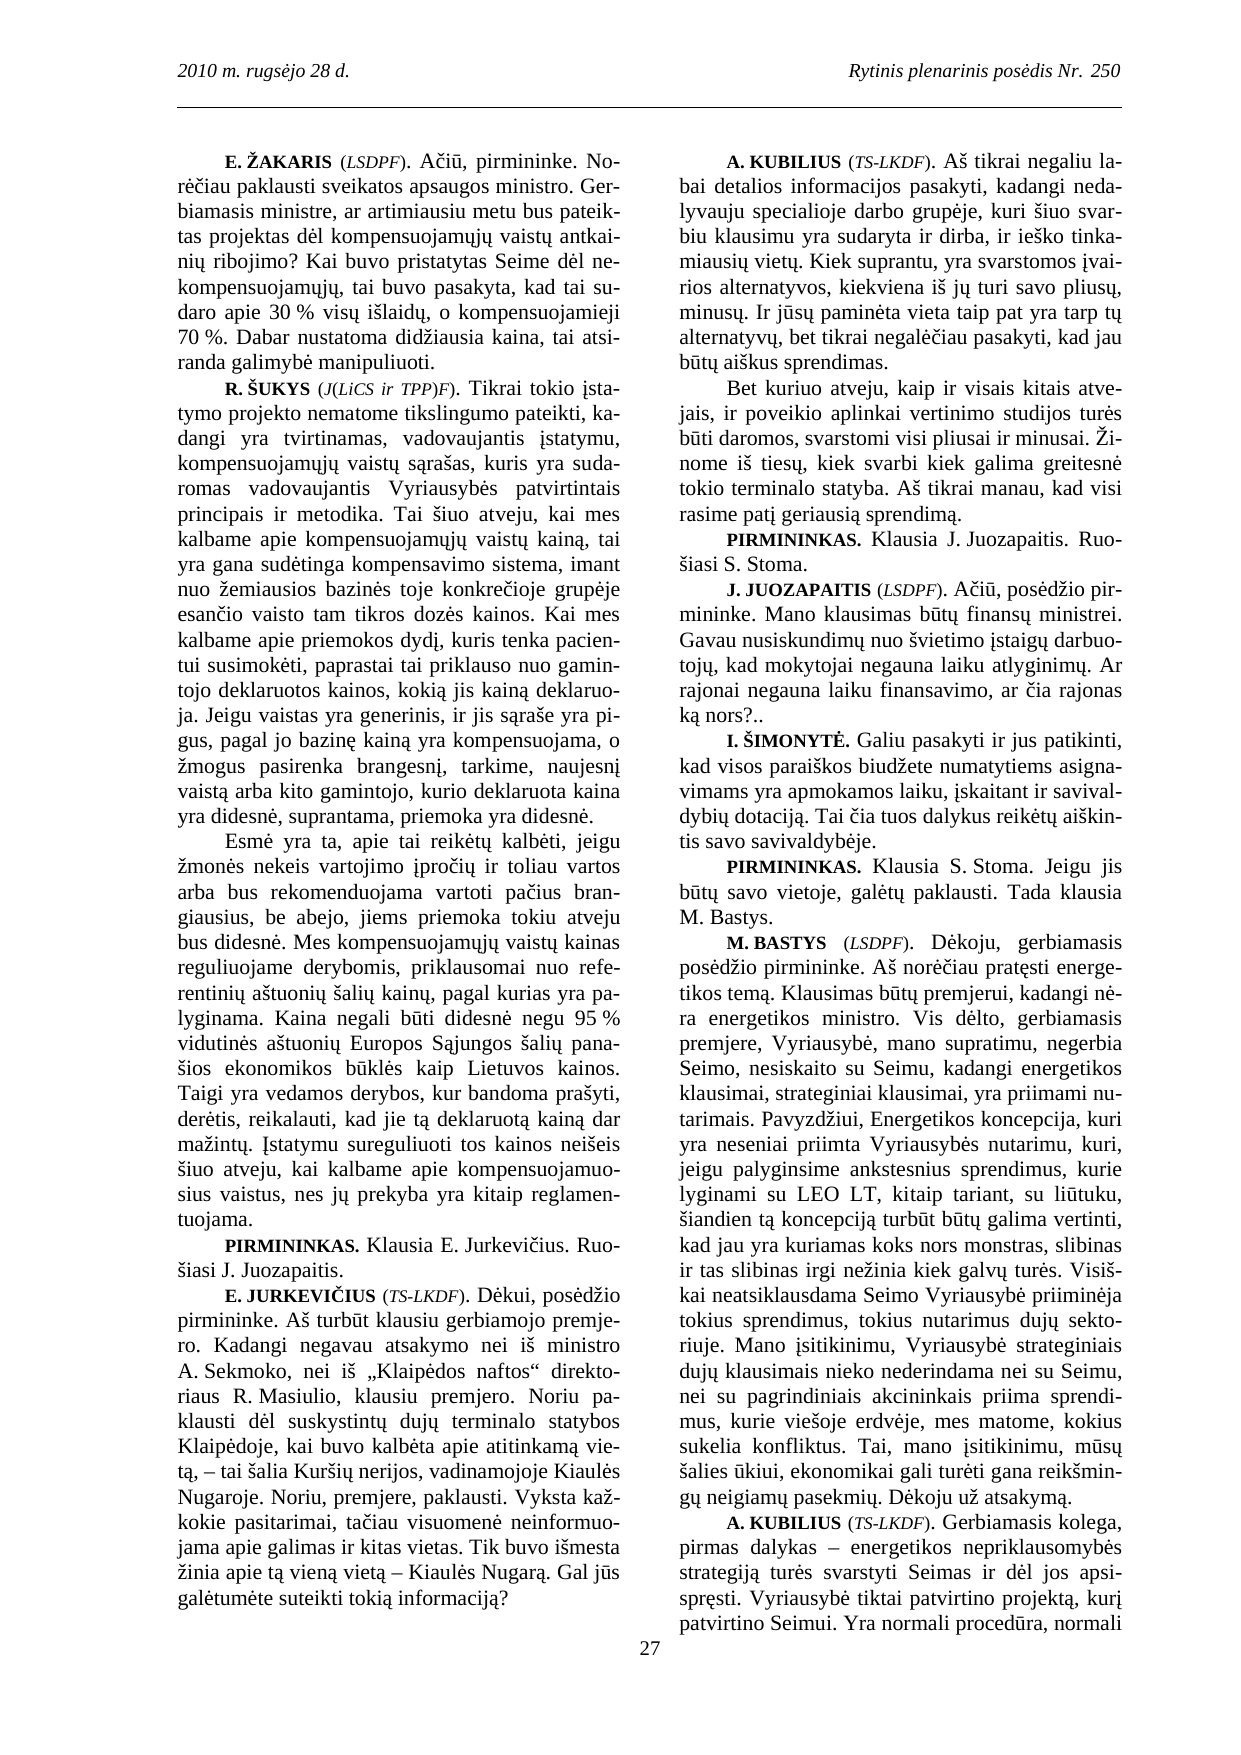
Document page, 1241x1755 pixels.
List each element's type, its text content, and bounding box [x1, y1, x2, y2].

text M. BASTYS (LSDPF). Dė­ko­ju, ger­bia­ma­sis po­sė­džio pir­mi­nin­ke. Aš no­rė­čiau pra­tęs­ti ener­ge­ti­kos te­mą. Klau­si­mas bū­tų prem­je­rui, ka­dan­gi nė­ra ener­ge­ti­kos mi­nist­ro. Vis dėl­to, ger­bia­ma­sis prem­je­re, Vy­riau­sy­bė, ma­no su­pra­ti­mu, ne­ger­bia Sei­mo, ne­si­skai­to su Sei­mu, ka­dan­gi ener­ge­ti­kos klau­si­mai, stra­te­gi­niai klau­si­mai, yra pri­ima­mi nu­ta­ri­mais. Pa­vyz­džiui, Ener­ge­ti­kos kon­cep­ci­ja, ku­ri yra ne­se­niai pri­im­ta Vy­riau­sy­bės nu­ta­ri­mu, ku­ri, jei­gu pa­ly­gin­si­me anks­tes­nius spren­di­mus, ku­rie ly­gi­na­mi su LEO LT, ki­taip ta­riant, su liū­tu­ku, šian­dien tą kon­cep­ci­ją tur­būt bū­tų ga­li­ma ver­tin­ti, kad jau yra ku­ria­mas koks nors monst­ras, sli­bi­nas ir tas sli­bi­nas ir­gi ne­ži­nia kiek gal­vų tu­rės. Vi­siš­kai neat­si­klaus­da­ma Sei­mo Vy­riau­sy­bė pri­imi­nė­ja to­kius spren­di­mus, to­kius nu­ta­ri­mus du­jų sek­to­riu­je. Ma­no įsi­ti­ki­ni­mu, Vy­riau­sy­bė stra­te­gi­niais du­jų klau­si­mais nie­ko ne­de­rin­da­ma nei su Sei­mu, nei su pa­grin­di­niais ak­ci­nin­kais pri­ima spren­di­mus, ku­rie vie­šo­je erd­vė­je, mes ma­to­me, ko­kius su­ke­lia kon­flik­tus. Tai, ma­no įsi­ti­ki­ni­mu, mū­sų ša­lies ūkiui, eko­no­mi­kai ga­li tu­rė­ti ga­na reikš­min­gų nei­gia­mų pa­sek­mių. Dė­ko­ju už at­sa­ky­mą. [679, 929, 1122, 1509]
text J. JUOZAPAITIS (LSDPF). Ačiū, po­sė­džio pir­mi­nin­ke. Ma­no klau­si­mas bū­tų fi­nan­sų mi­nist­rei. Ga­vau nu­si­skun­di­mų nuo švie­ti­mo įstai­gų dar­buo­to­jų, kad mo­ky­to­jai ne­gau­na lai­ku at­ly­gi­ni­mų. Ar ra­jo­nai ne­gau­na lai­ku fi­nan­sa­vi­mo, ar čia ra­jo­nas ką nors?.. [679, 576, 1122, 727]
text E. ŽAKARIS (LSDPF). Ačiū, pir­mi­nin­ke. No­rė­čiau pa­klaus­ti svei­ka­tos ap­sau­gos mi­nist­ro. Ger­bia­ma­sis mi­nist­re, ar ar­ti­miau­siu me­tu bus pa­teik­tas pro­jek­tas dėl kom­pen­suo­ja­mų­jų vais­tų ant­kai­nių ri­bo­ji­mo? Kai bu­vo pri­sta­ty­tas Sei­me dėl ne­kom­pen­suo­ja­mų­jų, tai bu­vo pa­sa­ky­ta, kad tai su­da­ro apie 30 % vi­sų iš­lai­dų, o kom­pen­suo­ja­mie­ji 70 %. Da­bar nu­sta­to­ma di­džiau­sia kai­na, tai at­si­ran­da ga­li­my­bė ma­ni­pu­liuo­ti. [177, 148, 620, 374]
text Bet ku­riuo at­ve­ju, kaip ir vi­sais ki­tais at­ve­jais, ir po­vei­kio ap­lin­kai ver­ti­ni­mo stu­di­jos tu­rės bū­ti da­ro­mos, svars­to­mi vi­si pliu­sai ir mi­nu­sai. Ži­no­me iš tie­sų, kiek svar­bi kiek ga­li­ma grei­tes­nė to­kio ter­mi­na­lo sta­ty­ba. Aš tik­rai ma­nau, kad vi­si ra­si­me pa­tį ge­riau­sią spren­di­mą. [679, 374, 1122, 526]
text A. KUBILIUS (TS-LKDF). Aš tik­rai ne­ga­liu la­bai de­ta­lios in­for­ma­ci­jos pa­sa­ky­ti, ka­dan­gi ne­da­ly­vau­ju spe­cia­lio­je dar­bo gru­pė­je, ku­ri šiuo svar­biu klau­si­mu yra su­da­ry­ta ir dir­ba, ir ieš­ko tin­ka­miau­sių vie­tų. Kiek su­pran­tu, yra svars­to­mos įvai­rios al­ter­na­ty­vos, kiek­vie­na iš jų tu­ri sa­vo pliu­sų, mi­nu­sų. Ir jū­sų pa­mi­nė­ta vie­ta taip pat yra tarp tų al­ter­na­ty­vų, bet tik­rai ne­ga­lė­čiau pa­sa­ky­ti, kad jau bū­tų aiš­kus spren­di­mas. [679, 148, 1122, 374]
text I. ŠIMONYTĖ. Ga­liu pa­sa­ky­ti ir jus pa­ti­kin­ti, kad vi­sos pa­raiš­kos biu­dže­te nu­ma­ty­tiems asig­na­vi­mams yra ap­mo­ka­mos lai­ku, įskai­tant ir sa­vi­val­dy­bių do­ta­ci­ją. Tai čia tuos da­ly­kus rei­kė­tų aiš­kin­tis sa­vo sa­vi­val­dy­bė­je. [679, 727, 1122, 853]
text PIRMININKAS. Klau­sia S. Sto­ma. Jei­gu jis bū­tų sa­vo vie­to­je, ga­lė­tų pa­klaus­ti. Ta­da klau­sia M. Bas­tys. [679, 853, 1122, 929]
text R. ŠUKYS (J(LiCS ir TPP)F). Tik­rai to­kio įsta­ty­mo pro­jek­to ne­ma­to­me tiks­lin­gu­mo pa­teik­ti, ka­dan­gi yra tvir­ti­na­mas, va­do­vau­jan­tis įsta­ty­mu, kom­pen­suo­ja­mų­jų vais­tų są­ra­šas, ku­ris yra su­da­ro­mas va­do­vau­jan­tis Vy­riau­sy­bės pa­tvir­tin­tais prin­ci­pais ir me­to­di­ka. Tai šiuo at­ve­ju, kai mes kal­ba­me apie kom­pen­suo­ja­mų­jų vais­tų kai­ną, tai yra ga­na su­dė­tin­ga kom­pen­sa­vi­mo sis­te­ma, imant nuo že­miau­sios ba­zi­nės to­je kon­kre­čio­je gru­pė­je esan­čio vais­to tam tik­ros do­zės kai­nos. Kai mes kal­ba­me apie prie­mo­kos dy­dį, ku­ris ten­ka pa­cien­tui su­si­mo­kė­ti, pa­pras­tai tai pri­klau­so nuo ga­min­to­jo de­kla­ruo­tos kai­nos, ko­kią jis kai­ną de­kla­ruo­ja. Jei­gu vais­tas yra ge­ne­ri­nis, ir jis są­ra­še yra pi­gus, pa­gal jo ba­zi­nę kai­ną yra kom­pen­suo­ja­ma, o žmo­gus pa­si­ren­ka bran­ges­nį, tar­ki­me, nau­jes­nį vais­tą ar­ba ki­to ga­min­to­jo, ku­rio de­kla­ruo­ta kai­na yra di­des­nė, su­pran­ta­ma, prie­mo­ka yra di­des­nė. [177, 374, 620, 828]
text PIRMININKAS. Klau­sia E. Jur­ke­vi­čius. Ruo­šia­si J. Juo­za­pai­tis. [177, 1232, 620, 1282]
text PIRMININKAS. Klau­sia J. Juo­za­pai­tis. Ruo­šia­si S. Sto­ma. [679, 526, 1122, 576]
text Es­mė yra ta, apie tai rei­kė­tų kal­bė­ti, jei­gu žmo­nės ne­keis var­to­ji­mo įpro­čių ir to­liau var­tos ar­ba bus re­ko­men­duo­ja­ma var­to­ti pa­čius bran­giau­sius, be abe­jo, jiems prie­mo­ka to­kiu at­ve­ju bus di­des­nė. Mes kom­pen­suo­ja­mų­jų vais­tų kai­nas re­gu­liuo­ja­me de­ry­bo­mis, pri­klau­so­mai nuo re­fe­ren­ti­nių aš­tuo­nių ša­lių kai­nų, pa­gal ku­rias yra pa­ly­gi­na­ma. Kai­na ne­ga­li bū­ti di­des­nė ne­gu 95 % vi­du­ti­nės aš­tuo­nių Eu­ro­pos Są­jun­gos ša­lių pa­na­šios eko­no­mi­kos būk­lės kaip Lie­tu­vos kai­nos. Tai­gi yra ve­da­mos de­ry­bos, kur ban­do­ma pra­šy­ti, de­rė­tis, rei­ka­lau­ti, kad jie tą de­kla­ruo­tą kai­ną dar ma­žin­tų. Įsta­ty­mu su­re­gu­liuo­ti tos kai­nos ne­iš­eis šiuo at­ve­ju, kai kal­ba­me apie kom­pen­suo­ja­muo­sius vais­tus, nes jų pre­ky­ba yra ki­taip reg­la­men­tuo­ja­ma. [177, 828, 620, 1232]
text E. JURKEVIČIUS (TS-LKDF). Dė­kui, po­sė­džio pir­mi­nin­ke. Aš tur­būt klau­siu ger­bia­mo­jo prem­je­ro. Ka­dan­gi ne­ga­vau at­sa­ky­mo nei iš mi­nist­ro A. Sek­mo­ko, nei iš „Klai­pė­dos naf­tos“ di­rek­to­riaus R. Ma­siu­lio, klau­siu prem­je­ro. No­riu pa­klaus­ti dėl su­skys­tin­tų du­jų ter­mi­na­lo sta­ty­bos Klai­pė­do­je, kai bu­vo kal­bė­ta apie ati­tin­ka­mą vie­tą, – tai ša­lia Kur­šių ne­ri­jos, va­di­na­mo­jo­je Kiau­lės Nu­ga­ro­je. No­riu, prem­je­re, pa­klaus­ti. Vyks­ta kaž­ko­kie pa­si­ta­ri­mai, ta­čiau vi­suo­me­nė ne­in­for­muo­ja­ma apie ga­li­mas ir ki­tas vie­tas. Tik bu­vo iš­mes­ta ži­nia apie tą vie­ną vie­tą – Kiau­lės Nu­ga­rą. Gal jūs ga­lė­tu­mė­te su­teik­ti to­kią in­for­ma­ci­ją? [177, 1282, 620, 1610]
text A. KUBILIUS (TS-LKDF). Ger­bia­ma­sis ko­le­ga, pir­mas da­ly­kas – ener­ge­ti­kos ne­pri­klau­so­my­bės stra­te­gi­ją tu­rės svars­ty­ti Sei­mas ir dėl jos ap­si­spręs­ti. Vy­riau­sy­bė tik­tai pa­tvir­ti­no pro­jek­tą, ku­rį pa­tvir­ti­no Sei­mui. Yra nor­ma­li pro­ce­dū­ra, nor­ma­li [679, 1509, 1122, 1635]
